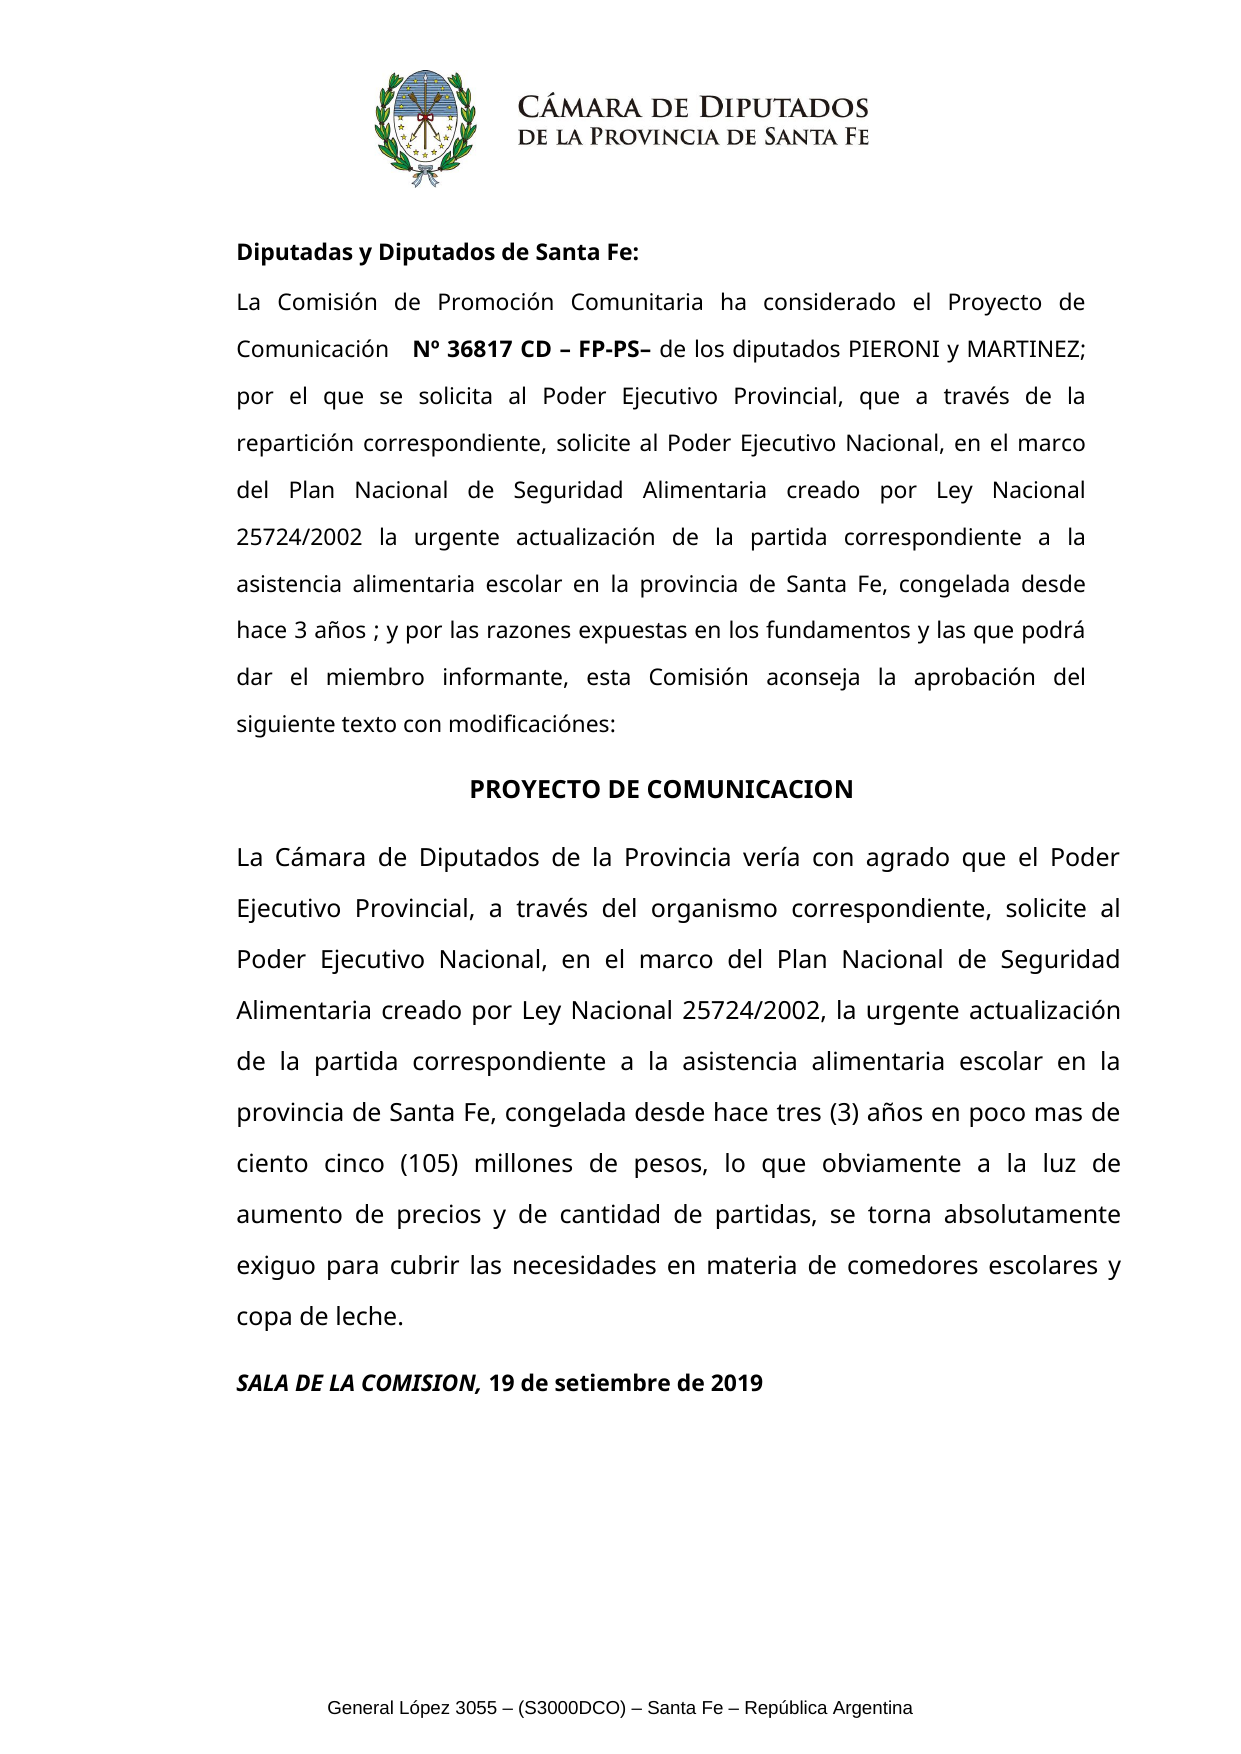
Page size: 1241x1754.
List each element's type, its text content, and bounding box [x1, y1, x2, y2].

picture [374, 70, 869, 192]
text PROYECTO DE COMUNICACION [236, 772, 1087, 806]
text SALA DE LA COMISION, 19 de setiembre de 2019 [236, 1367, 1122, 1398]
text Diputadas y Diputados de Santa Fe: [236, 236, 1122, 267]
text La Cámara de Diputados de la Provincia vería con agrado que el Poder Ejecutivo Provincial, a través del organismo correspondiente, solicite al Poder Ejecutivo Nacional, en el marco del Plan Nacional de Seguridad Alimentaria creado por Ley Nacional 25724/2002, la urgente actualización de la partida correspondiente a la asistencia alimentaria escolar en la provincia de Santa Fe, congelada desde hace tres (3) años en poco mas de ciento cinco (105) millones de pesos, lo que obviamente a la luz de aumento de precios y de cantidad de partidas, se torna absolutamente exiguo para cubrir las necesidades en materia de comedores escolares y copa de leche. [236, 839, 1122, 1333]
text La Comisión de Promoción Comunitaria ha considerado el Proyecto de Comunicación Nº 36817 CD – FP-PS– de los diputados PIERONI y MARTINEZ; por el que se solicita al Poder Ejecutivo Provincial, que a través de la repartición correspondiente, solicite al Poder Ejecutivo Nacional, en el marco del Plan Nacional de Seguridad Alimentaria creado por Ley Nacional 25724/2002 la urgente actualización de la partida correspondiente a la asistencia alimentaria escolar en la provincia de Santa Fe, congelada desde hace 3 años ; y por las razones expuestas en los fundamentos y las que podrá dar el miembro informante, esta Comisión aconseja la aprobación del siguiente texto con modificaciónes: [236, 286, 1087, 739]
